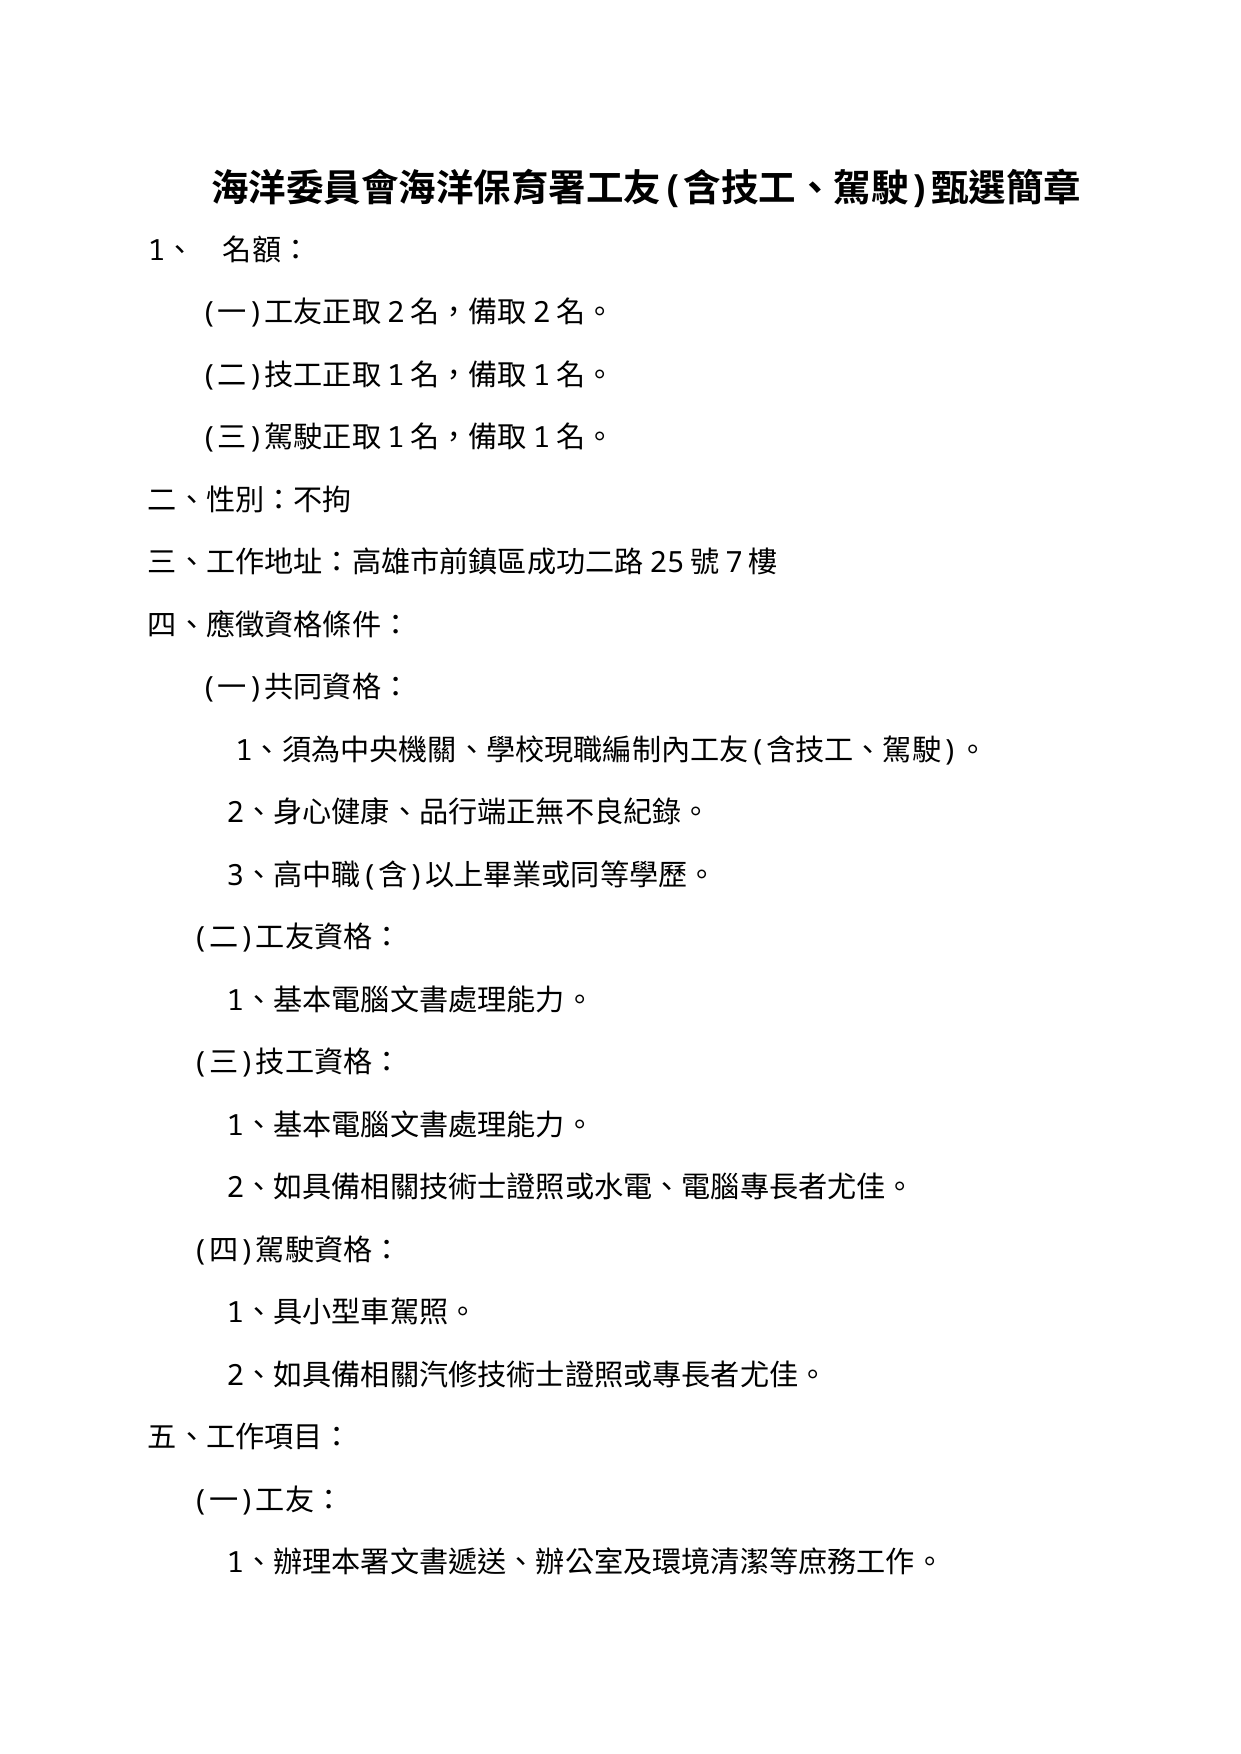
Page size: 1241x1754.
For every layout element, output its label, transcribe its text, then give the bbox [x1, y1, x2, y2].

text 2、如具備相關技術士證照或水電、電腦專長者尤佳。 [191, 1143, 1144, 1206]
text 1、基本電腦文書處理能力。 [191, 1081, 1144, 1143]
text 2、身心健康、品行端正無不良紀錄。 [191, 768, 1144, 831]
text (一)共同資格： [148, 643, 1144, 706]
text 3、高中職(含)以上畢業或同等學歷。 [191, 831, 1144, 893]
text (一)工友正取2名，備取2名。 [148, 268, 1144, 331]
text (四)駕駛資格： [191, 1206, 1144, 1268]
text 三、工作地址：高雄市前鎮區成功二路25號7樓 [148, 518, 1144, 581]
text 五、工作項目： [148, 1393, 1144, 1456]
text (三)駕駛正取1名，備取1名。 [148, 393, 1144, 456]
text 1、辦理本署文書遞送、辦公室及環境清潔等庶務工作。 [191, 1518, 1144, 1581]
text (一)工友： [191, 1456, 1144, 1518]
list 名額： [148, 206, 1144, 268]
text 四、應徵資格條件： [148, 581, 1144, 643]
text 1、基本電腦文書處理能力。 [191, 956, 1144, 1018]
text 海洋委員會海洋保育署工友(含技工、駕駛)甄選簡章 [148, 143, 1144, 206]
text (二)工友資格： [191, 893, 1144, 956]
text (三)技工資格： [191, 1018, 1144, 1081]
text 1、須為中央機關、學校現職編制內工友(含技工、駕駛)。 [148, 706, 1144, 768]
text (二)技工正取1名，備取1名。 [148, 331, 1144, 393]
text 2、如具備相關汽修技術士證照或專長者尤佳。 [191, 1331, 1144, 1393]
text 1、具小型車駕照。 [191, 1268, 1144, 1331]
text 二、性別：不拘 [148, 456, 1144, 518]
